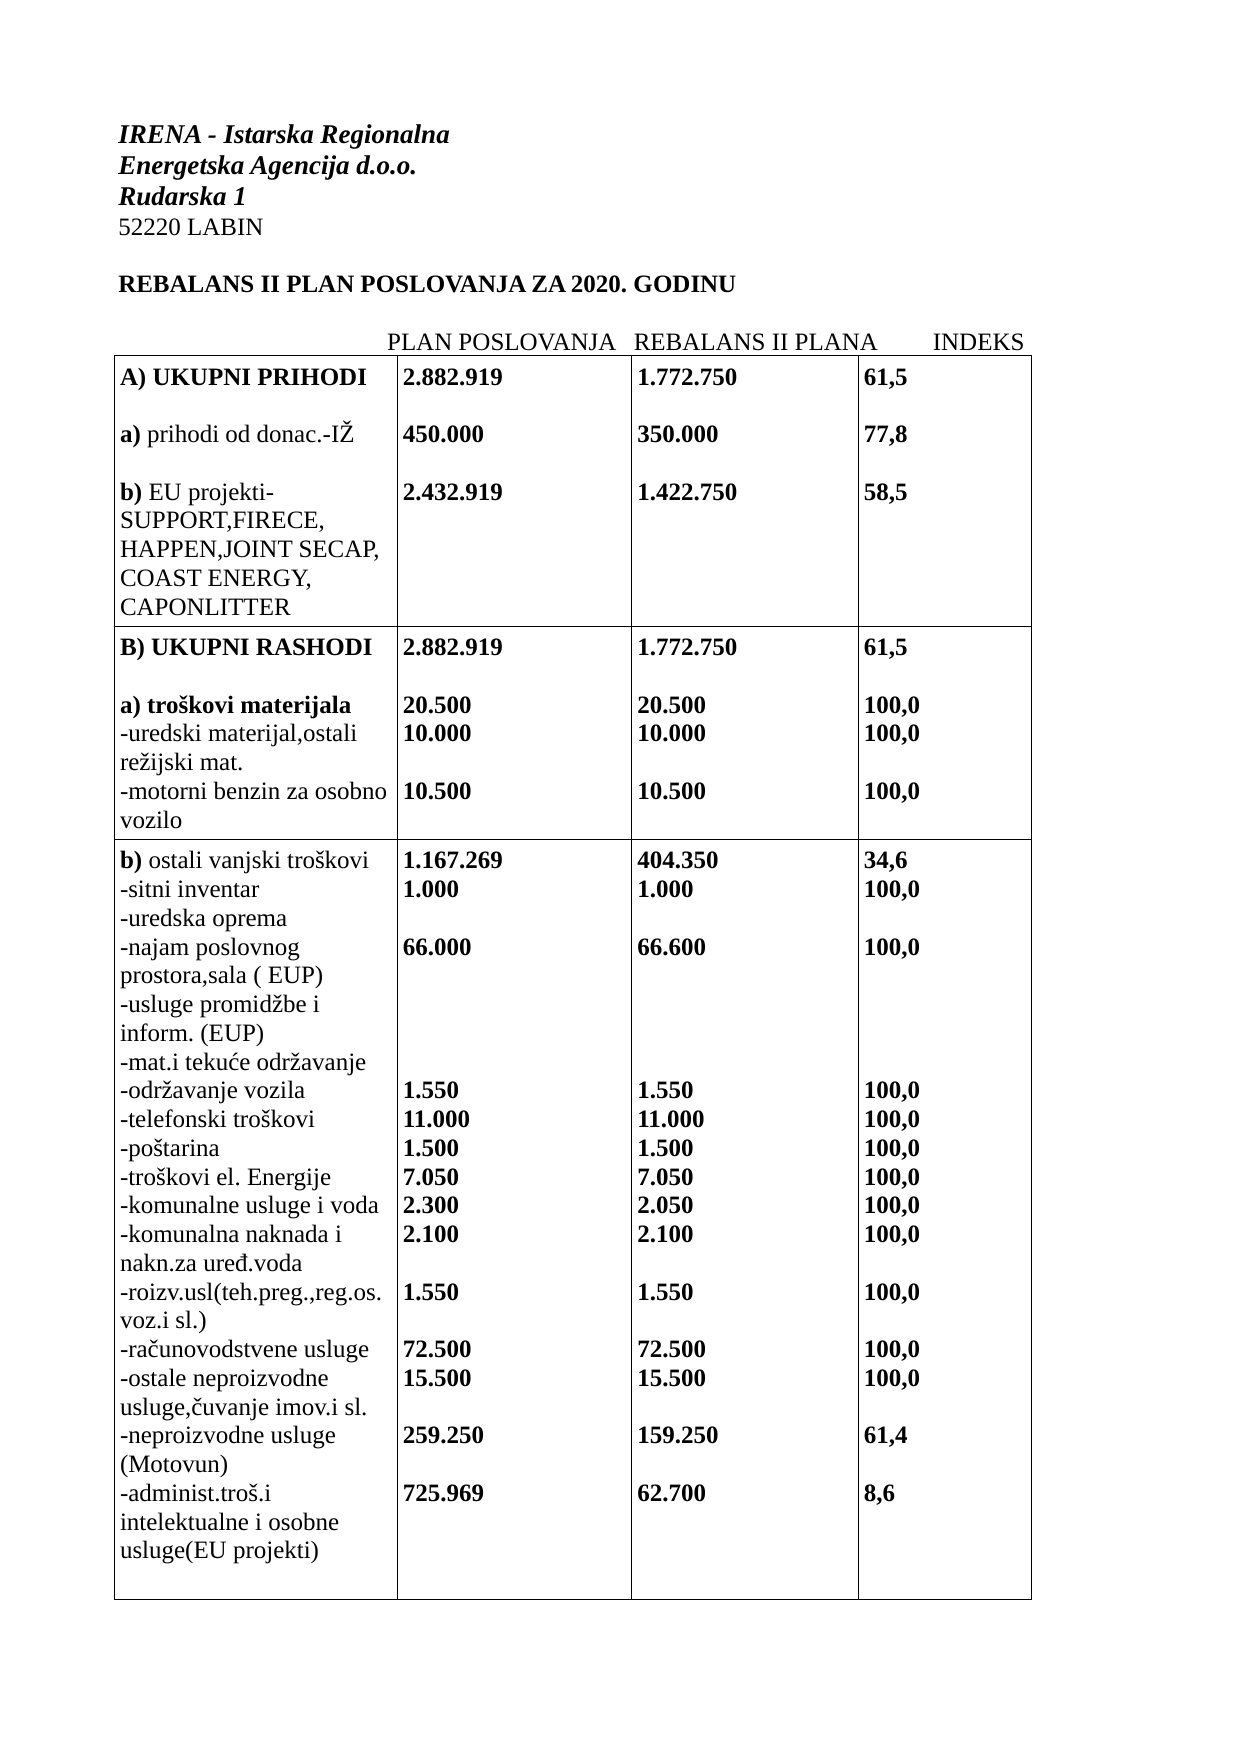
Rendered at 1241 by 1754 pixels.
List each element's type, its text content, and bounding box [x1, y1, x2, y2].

table_header A) UKUPNI PRIHODI a) prihodi od donac.-IŽ b) EU projekti- SUPPORT,FIRECE, HAPPEN,JOINT SECAP, COAST ENERGY, CAPONLITTER [115, 356, 397, 626]
table_cell 1.772.750 20.500 10.000 10.500 [632, 627, 858, 839]
text REBALANS II PLAN POSLOVANJA ZA 2020. GODINU [118, 269, 1122, 298]
text Energetska Agencija d.o.o. [118, 149, 1122, 180]
table_cell 34,6 100,0 100,0 100,0 100,0 100,0 100,0 100,0 100,0 100,0 100,0 100,0 61,4 8,6 [859, 840, 1031, 1599]
text 52220 LABIN [118, 212, 1122, 240]
table_cell 1.167.269 1.000 66.000 1.550 11.000 1.500 7.050 2.300 2.100 1.550 72.500 15.500 259.250 725.969 [398, 840, 631, 1599]
table_cell 2.882.919 20.500 10.000 10.500 [398, 627, 631, 839]
text IRENA - Istarska Regionalna [118, 118, 1122, 149]
table_header 61,5 77,8 58,5 [859, 356, 1031, 626]
table_header 1.772.750 350.000 1.422.750 [632, 356, 858, 626]
table_header 2.882.919 450.000 2.432.919 [398, 356, 631, 626]
text PLAN POSLOVANJA REBALANS II PLANA INDEKS [118, 327, 1122, 355]
table_cell 404.350 1.000 66.600 1.550 11.000 1.500 7.050 2.050 2.100 1.550 72.500 15.500 159.250 62.700 [632, 840, 858, 1599]
table_cell B) UKUPNI RASHODI a) troškovi materijala -uredski materijal,ostali režijski mat. -motorni benzin za osobno vozilo [115, 627, 397, 839]
text Rudarska 1 [118, 180, 1122, 212]
table_cell b) ostali vanjski troškovi -sitni inventar -uredska oprema -najam poslovnog prostora,sala ( EUP) -usluge promidžbe i inform. (EUP) -mat.i tekuće održavanje -održavanje vozila -telefonski troškovi -poštarina -troškovi el. Energije -komunalne usluge i voda -komunalna naknada i nakn.za uređ.voda -roizv.usl(teh.preg.,reg.os. voz.i sl.) -računovodstvene usluge -ostale neproizvodne usluge,čuvanje imov.i sl. -neproizvodne usluge (Motovun) -administ.troš.i intelektualne i osobne usluge(EU projekti) [115, 840, 397, 1599]
table_cell 61,5 100,0 100,0 100,0 [859, 627, 1031, 839]
